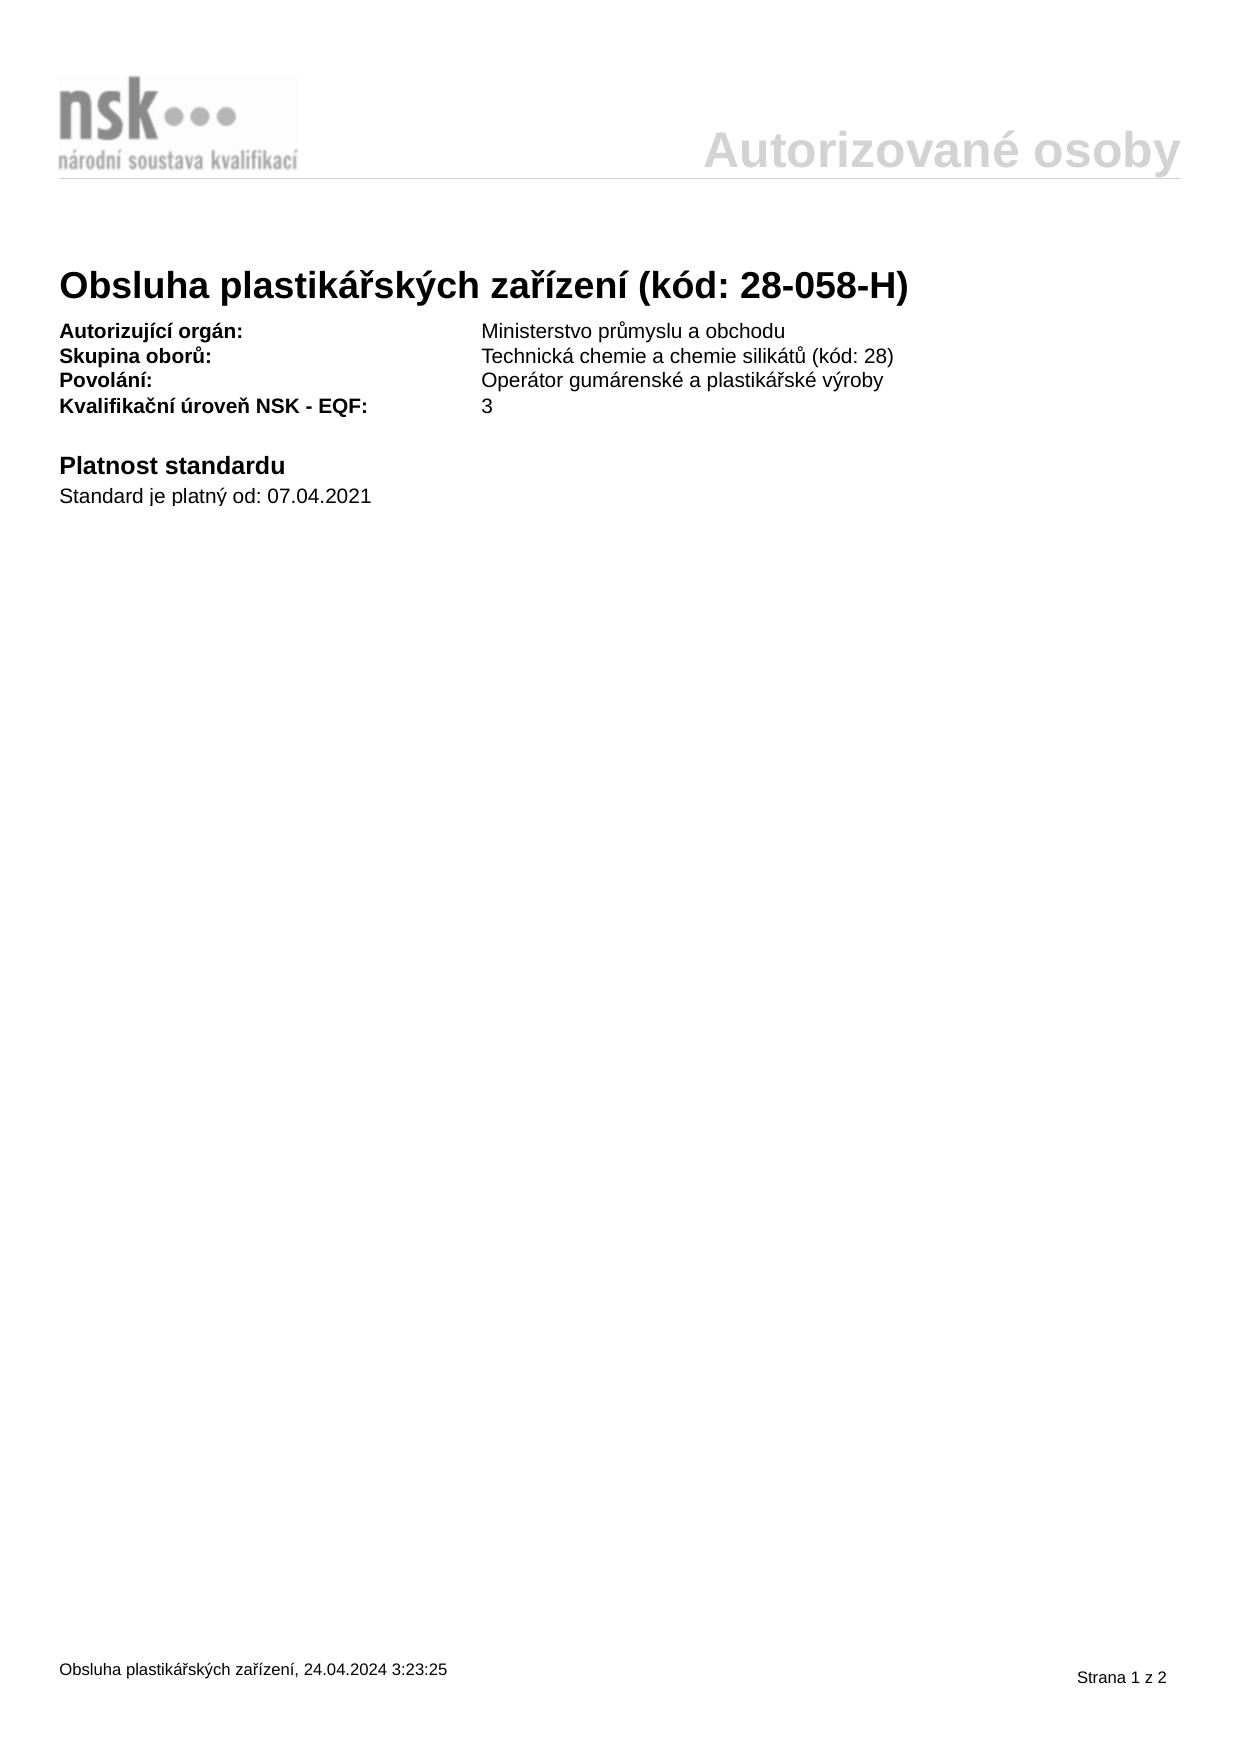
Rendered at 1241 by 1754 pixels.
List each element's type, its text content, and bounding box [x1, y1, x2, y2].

table_cell [1167, 418, 1181, 447]
table_cell [119, 1384, 481, 1659]
table_cell [626, 307, 860, 319]
table_cell Skupina oborů: [59, 344, 481, 368]
table_cell [59, 1384, 119, 1659]
table_cell [618, 196, 626, 224]
table_cell Standard je platný od: 07.04.2021 [59, 484, 1181, 506]
table_cell [59, 179, 1181, 196]
table_cell [860, 307, 886, 319]
table_cell Povolání: [59, 368, 481, 392]
table_cell [860, 506, 886, 806]
table_cell [626, 196, 860, 224]
table_cell [59, 172, 119, 178]
table_cell [618, 506, 626, 806]
table_cell Operátor gumárenské a plastikářské výroby [481, 368, 1181, 393]
table_cell Obsluha plastikářských zařízení, 24.04.2024 3:23:25 [59, 1660, 860, 1696]
table_cell [626, 1384, 860, 1659]
table_cell [119, 172, 481, 178]
table_cell [481, 1384, 617, 1659]
table_cell [886, 196, 1167, 224]
table_cell [1167, 1660, 1181, 1696]
table_cell [119, 196, 481, 224]
table_cell [618, 1384, 626, 1659]
table_cell [860, 1106, 886, 1383]
table_cell [860, 806, 886, 1106]
table_cell [481, 172, 617, 178]
table_cell [59, 307, 119, 319]
table_cell [886, 1384, 1167, 1659]
table_cell [618, 806, 626, 1106]
table_cell [618, 1106, 626, 1383]
table_header [619, 59, 626, 172]
table_cell [481, 196, 617, 224]
table_cell [860, 418, 886, 447]
table_header Autorizované osoby [626, 59, 1181, 178]
table_cell [481, 506, 617, 806]
table_cell [481, 806, 617, 1106]
table_cell Platnost standardu [59, 448, 1181, 483]
table_cell [119, 1106, 481, 1383]
table_cell [618, 418, 626, 447]
table_cell [626, 418, 860, 447]
table_cell 3 [481, 394, 1181, 417]
table_cell [59, 418, 119, 447]
table_cell [1167, 1106, 1181, 1383]
table_cell [886, 806, 1167, 1106]
table_cell Technická chemie a chemie silikátů (kód: 28) [481, 344, 1181, 368]
table_cell [626, 806, 860, 1106]
table_cell [618, 307, 626, 319]
table_cell [626, 1106, 860, 1383]
table_cell [1167, 1384, 1181, 1659]
table_cell [59, 506, 119, 806]
table_cell [886, 418, 1167, 447]
table_cell [618, 172, 626, 178]
table_cell [119, 506, 481, 806]
table_cell Autorizující orgán: [59, 319, 481, 343]
table_cell [1167, 806, 1181, 1106]
table_cell [860, 1384, 886, 1659]
table_cell Kvalifikační úroveň NSK - EQF: [59, 394, 481, 417]
table_cell [119, 307, 481, 319]
table_cell [1167, 506, 1181, 806]
table_cell [59, 196, 119, 224]
table_cell [886, 506, 1167, 806]
table_cell [119, 806, 481, 1106]
picture [57, 59, 619, 172]
table_cell [886, 1106, 1167, 1383]
table_cell [860, 196, 886, 224]
table_cell [481, 418, 617, 447]
table_cell Obsluha plastikářských zařízení (kód: 28-058-H) [59, 224, 1181, 307]
table_cell [1167, 307, 1181, 319]
table_cell [59, 806, 119, 1106]
table_cell Ministerstvo průmyslu a obchodu [481, 319, 1181, 344]
table_cell Strana 1 z 2 [860, 1660, 1167, 1696]
table_cell [119, 418, 481, 447]
table_cell [626, 506, 860, 806]
table_cell [59, 1106, 119, 1383]
table_cell [481, 307, 617, 319]
table_cell [1167, 196, 1181, 224]
table_cell [481, 1106, 617, 1383]
table_cell [886, 307, 1167, 319]
